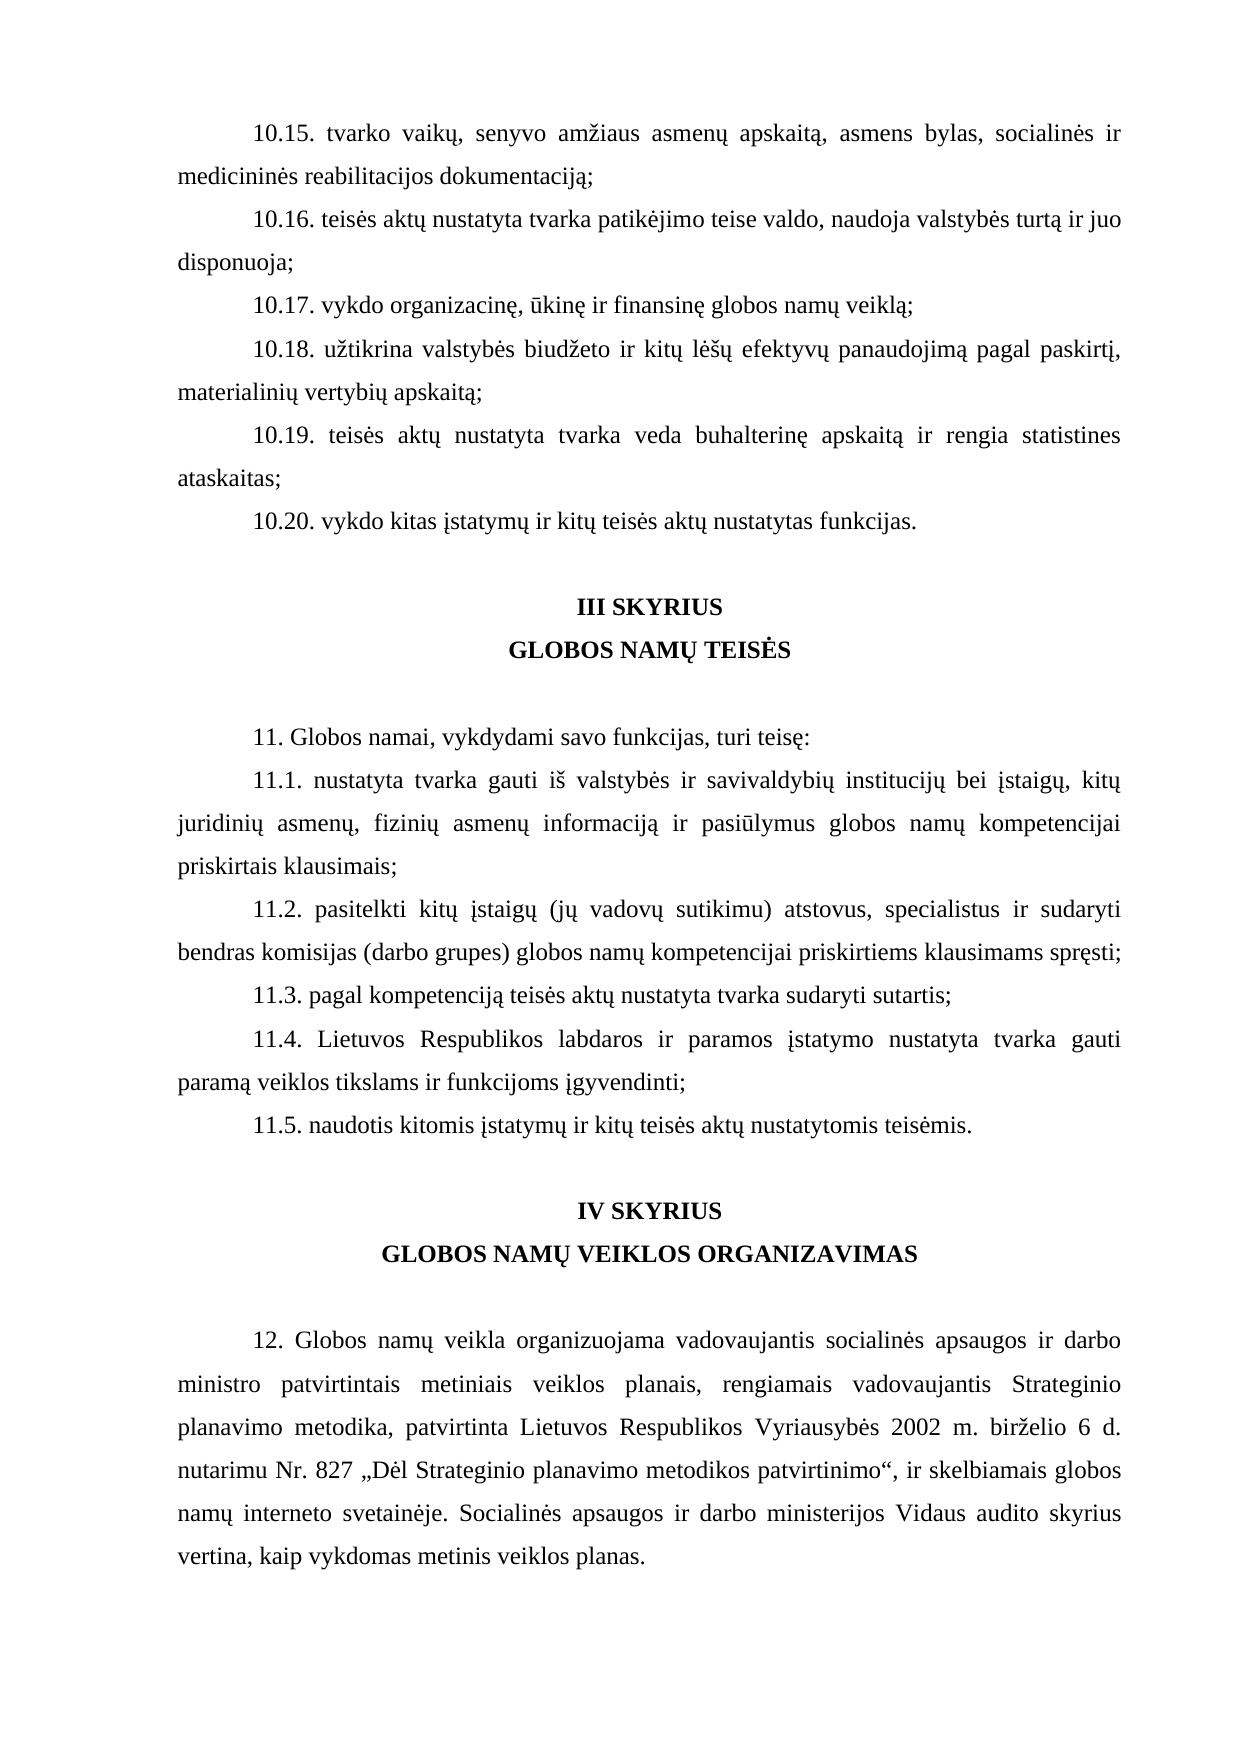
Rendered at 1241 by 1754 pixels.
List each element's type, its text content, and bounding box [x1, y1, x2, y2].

text GLOBOS NAMŲ TEISĖS [177, 636, 1122, 664]
text III SKYRIUS [177, 592, 1122, 621]
text 11.4. Lietuvos Respublikos labdaros ir paramos įstatymo nustatyta tvarka gauti paramą veiklos tikslams ir funkcijoms įgyvendinti; [177, 1024, 1122, 1096]
text 10.17. vykdo organizacinę, ūkinę ir finansinę globos namų veiklą; [177, 291, 1122, 319]
text IV SKYRIUS [177, 1196, 1122, 1225]
text 11.5. naudotis kitomis įstatymų ir kitų teisės aktų nustatytomis teisėmis. [177, 1110, 1122, 1139]
text 11.2. pasitelkti kitų įstaigų (jų vadovų sutikimu) atstovus, specialistus ir sudaryti bendras komisijas (darbo grupes) globos namų kompetencijai priskirtiems klausimams spręsti; [177, 894, 1122, 966]
text GLOBOS NAMŲ VEIKLOS ORGANIZAVIMAS [177, 1239, 1122, 1268]
text 10.19. teisės aktų nustatyta tvarka veda buhalterinę apskaitą ir rengia statistines ataskaitas; [177, 420, 1122, 492]
text 11.3. pagal kompetenciją teisės aktų nustatyta tvarka sudaryti sutartis; [177, 981, 1122, 1009]
text 10.15. tvarko vaikų, senyvo amžiaus asmenų apskaitą, asmens bylas, socialinės ir medicininės reabilitacijos dokumentaciją; [177, 118, 1122, 190]
text 11.1. nustatyta tvarka gauti iš valstybės ir savivaldybių institucijų bei įstaigų, kitų juridinių asmenų, fizinių asmenų informaciją ir pasiūlymus globos namų kompetencijai priskirtais klausimais; [177, 765, 1122, 880]
text 10.20. vykdo kitas įstatymų ir kitų teisės aktų nustatytas funkcijas. [177, 506, 1122, 535]
text 12. Globos namų veikla organizuojama vadovaujantis socialinės apsaugos ir darbo ministro patvirtintais metiniais veiklos planais, rengiamais vadovaujantis Strateginio planavimo metodika, patvirtinta Lietuvos Respublikos Vyriausybės 2002 m. birželio 6 d. nutarimu Nr. 827 „Dėl Strateginio planavimo metodikos patvirtinimo“, ir skelbiamais globos namų interneto svetainėje. Socialinės apsaugos ir darbo ministerijos Vidaus audito skyrius vertina, kaip vykdomas metinis veiklos planas. [177, 1326, 1122, 1570]
text 10.18. užtikrina valstybės biudžeto ir kitų lėšų efektyvų panaudojimą pagal paskirtį, materialinių vertybių apskaitą; [177, 334, 1122, 406]
text 11. Globos namai, vykdydami savo funkcijas, turi teisę: [177, 722, 1122, 751]
text 10.16. teisės aktų nustatyta tvarka patikėjimo teise valdo, naudoja valstybės turtą ir juo disponuoja; [177, 204, 1122, 276]
